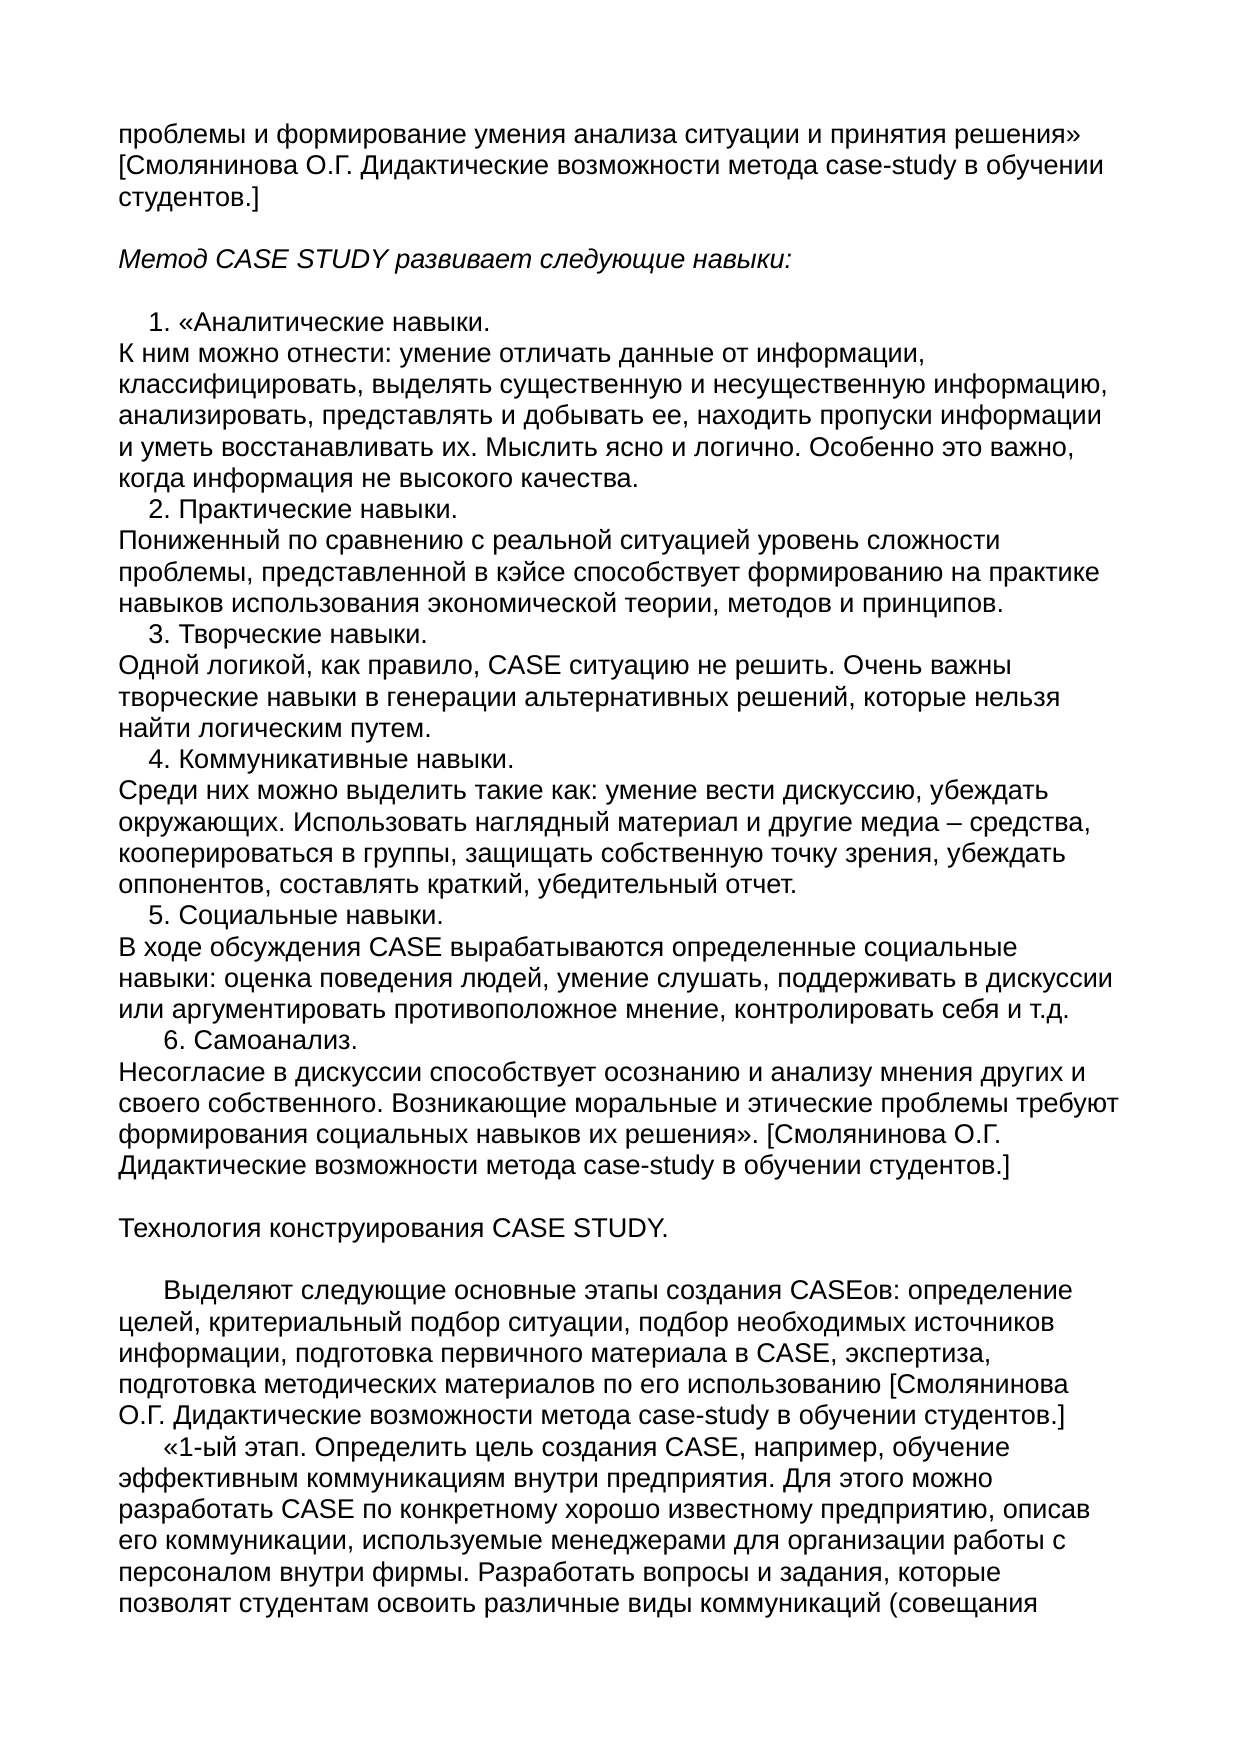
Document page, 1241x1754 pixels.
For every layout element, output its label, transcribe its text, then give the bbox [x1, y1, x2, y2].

text В ходе обсуждения CASE вырабатываются определенные социальные навыки: оценка поведения людей, умение слушать, поддерживать в дискуссии или аргументировать противоположное мнение, контролировать себя и т.д. [118, 931, 1122, 1024]
text «1-ый этап. Определить цель создания CASE, например, обучение эффективным коммуникациям внутри предприятия. Для этого можно разработать CASE по конкретному хорошо известному предприятию, описав его коммуникации, используемые менеджерами для организации работы с персоналом внутри фирмы. Разработать вопросы и задания, которые позволят студентам освоить различные виды коммуникаций (совещания [118, 1431, 1122, 1618]
text Пониженный по сравнению с реальной ситуацией уровень сложности проблемы, представленной в кэйсе способствует формированию на практике навыков использования экономической теории, методов и принципов. [118, 524, 1122, 618]
text Метод CASE STUDY развивает следующие навыки: [118, 243, 1122, 274]
text 3. Творческие навыки. [118, 618, 1122, 649]
text Технология конструирования CASE STUDY. [118, 1212, 1122, 1243]
text 6. Самоанализ. [118, 1024, 1122, 1056]
text Несогласие в дискуссии способствует осознанию и анализу мнения других и своего собственного. Возникающие моральные и этические проблемы требуют формирования социальных навыков их решения». [Смолянинова О.Г. Дидактические возможности метода case-study в обучении студентов.] [118, 1056, 1122, 1181]
text Среди них можно выделить такие как: умение вести дискуссию, убеждать окружающих. Использовать наглядный материал и другие медиа – средства, кооперироваться в группы, защищать собственную точку зрения, убеждать оппонентов, составлять краткий, убедительный отчет. [118, 774, 1122, 899]
text Выделяют следующие основные этапы создания CASEов: определение целей, критериальный подбор ситуации, подбор необходимых источников информации, подготовка первичного материала в CASE, экспертиза, подготовка методических материалов по его использованию [Смолянинова О.Г. Дидактические возможности метода case-study в обучении студентов.] [118, 1274, 1122, 1431]
text 5. Социальные навыки. [118, 899, 1122, 931]
text К ним можно отнести: умение отличать данные от информации, классифицировать, выделять существенную и несущественную информацию, анализировать, представлять и добывать ее, находить пропуски информации и уметь восстанавливать их. Мыслить ясно и логично. Особенно это важно, когда информация не высокого качества. [118, 337, 1122, 493]
text проблемы и формирование умения анализа ситуации и принятия решения» [Смолянинова О.Г. Дидактические возможности метода case-study в обучении студентов.] [118, 118, 1122, 212]
text 1. «Аналитические навыки. [118, 306, 1122, 337]
text 2. Практические навыки. [118, 493, 1122, 524]
text Одной логикой, как правило, CASE ситуацию не решить. Очень важны творческие навыки в генерации альтернативных решений, которые нельзя найти логическим путем. [118, 649, 1122, 743]
text 4. Коммуникативные навыки. [118, 743, 1122, 774]
